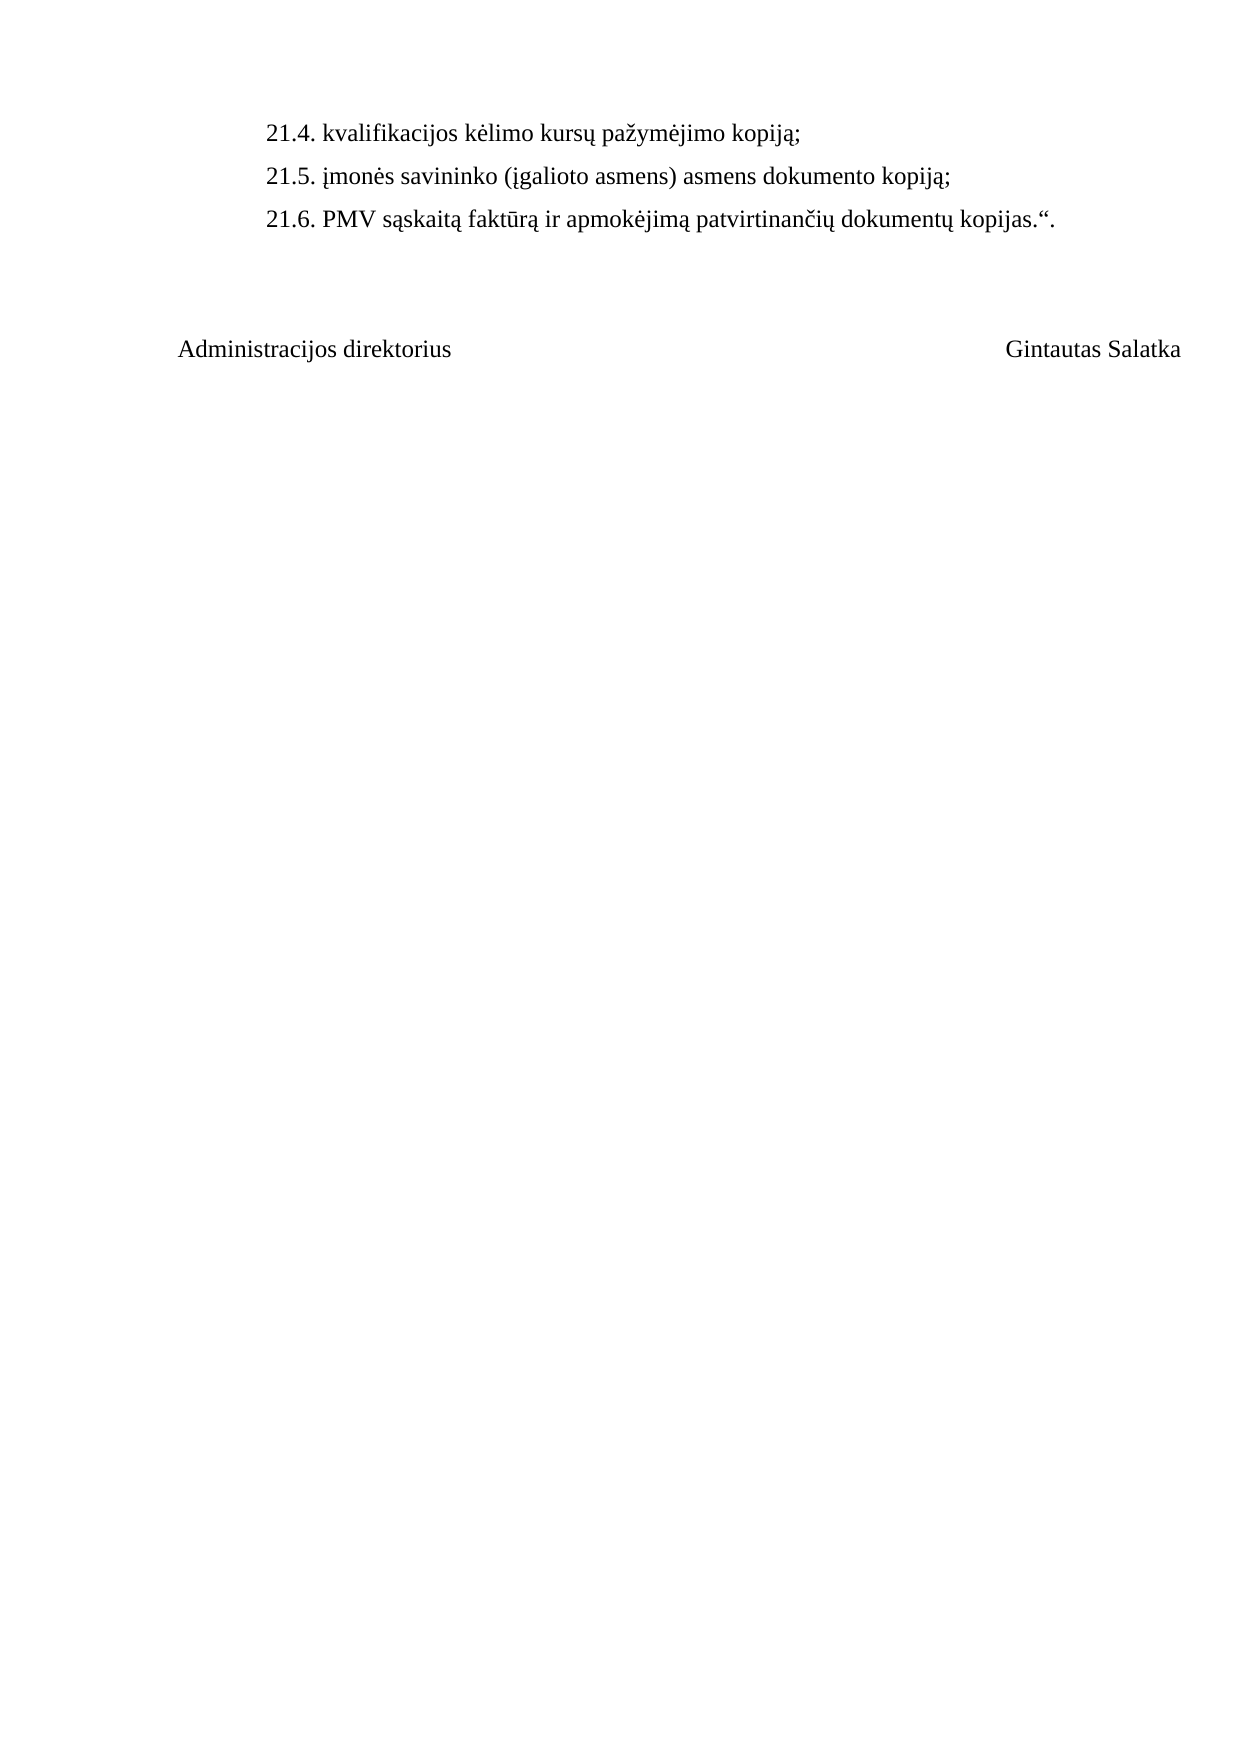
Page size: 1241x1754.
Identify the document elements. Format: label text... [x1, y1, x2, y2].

text Administracijos direktorius Gintautas Salatka [177, 334, 1181, 362]
text 21.4. kvalifikacijos kėlimo kursų pažymėjimo kopiją; [177, 118, 1181, 147]
text 21.6. PMV sąskaitą faktūrą ir apmokėjimą patvirtinančių dokumentų kopijas.“. [177, 204, 1181, 233]
text 21.5. įmonės savininko (įgalioto asmens) asmens dokumento kopiją; [177, 161, 1181, 190]
